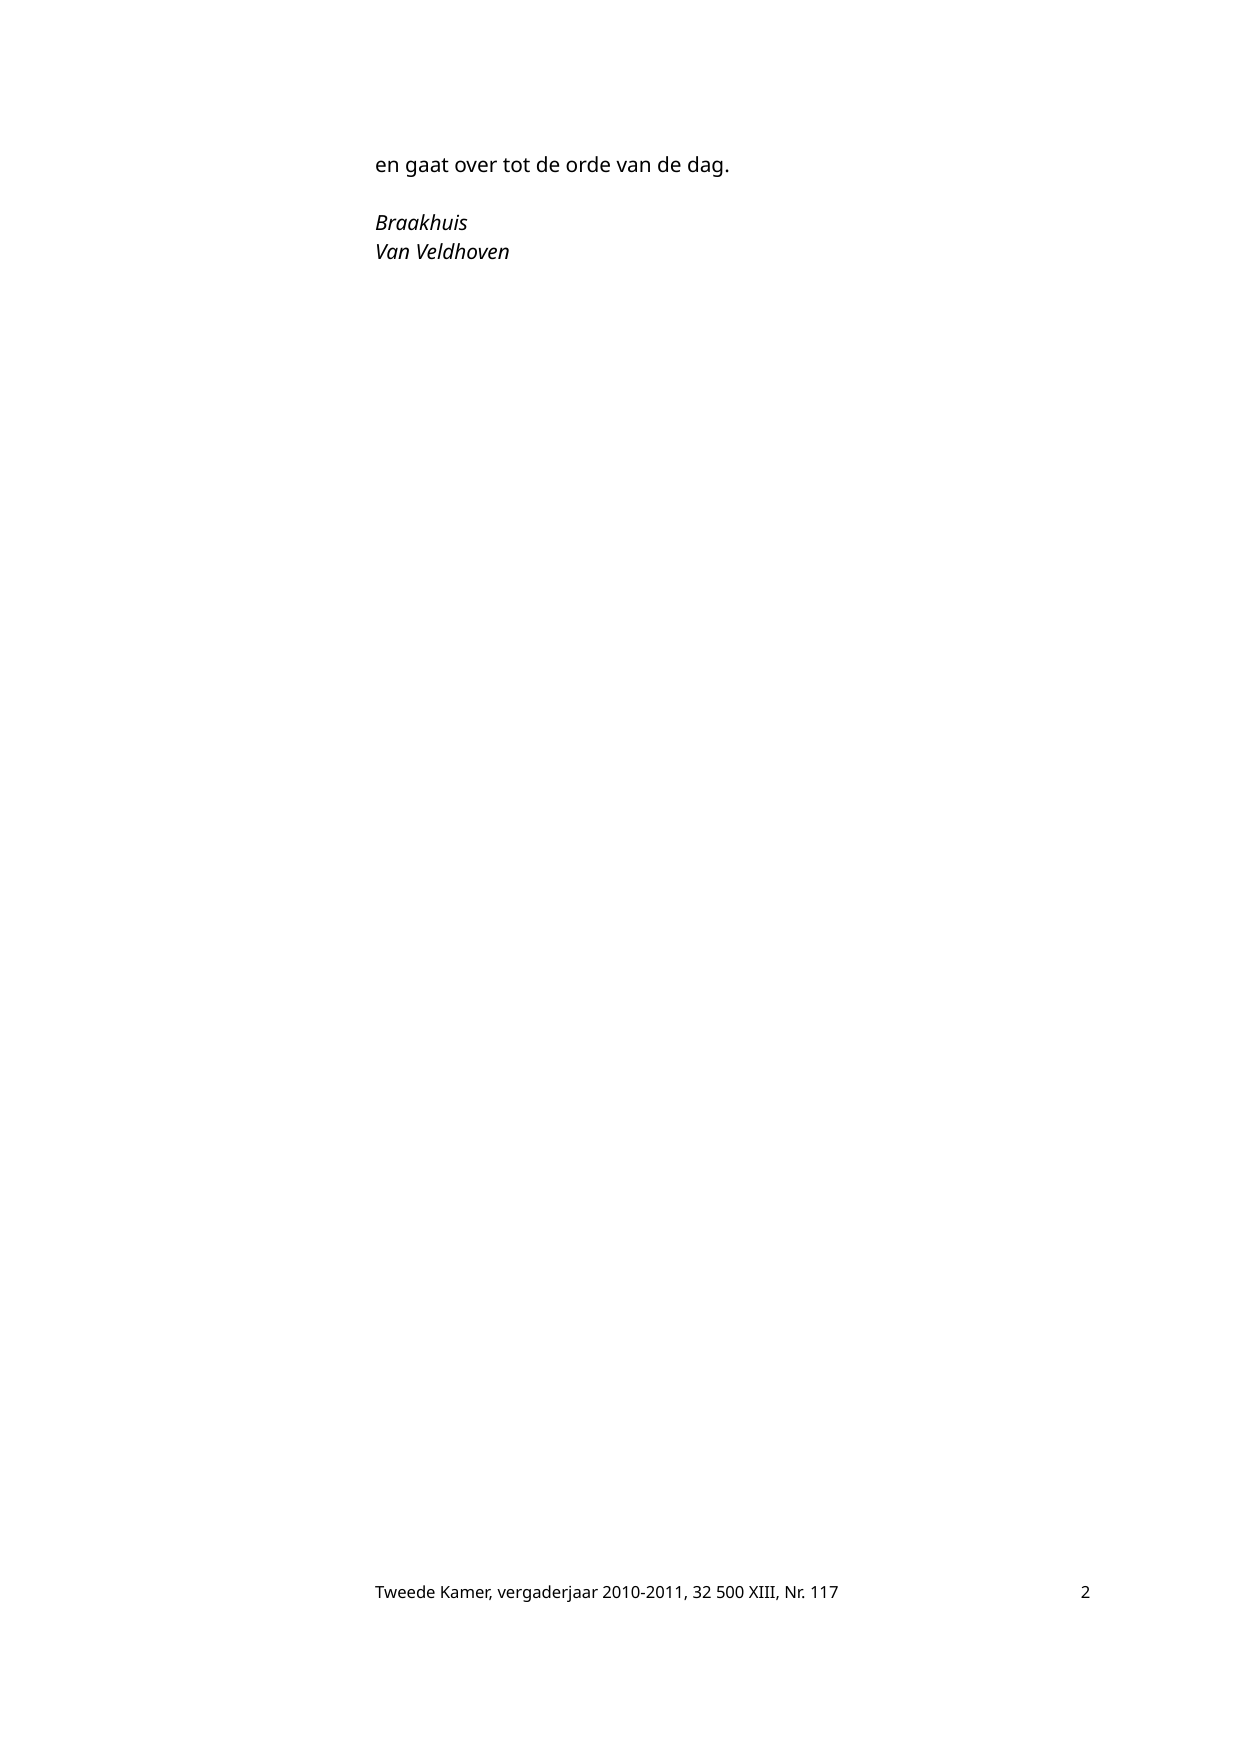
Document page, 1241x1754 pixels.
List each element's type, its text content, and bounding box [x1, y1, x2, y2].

text Van Veldhoven [375, 237, 1090, 265]
text en gaat over tot de orde van de dag. [375, 150, 1090, 178]
text Braakhuis [375, 208, 1090, 237]
